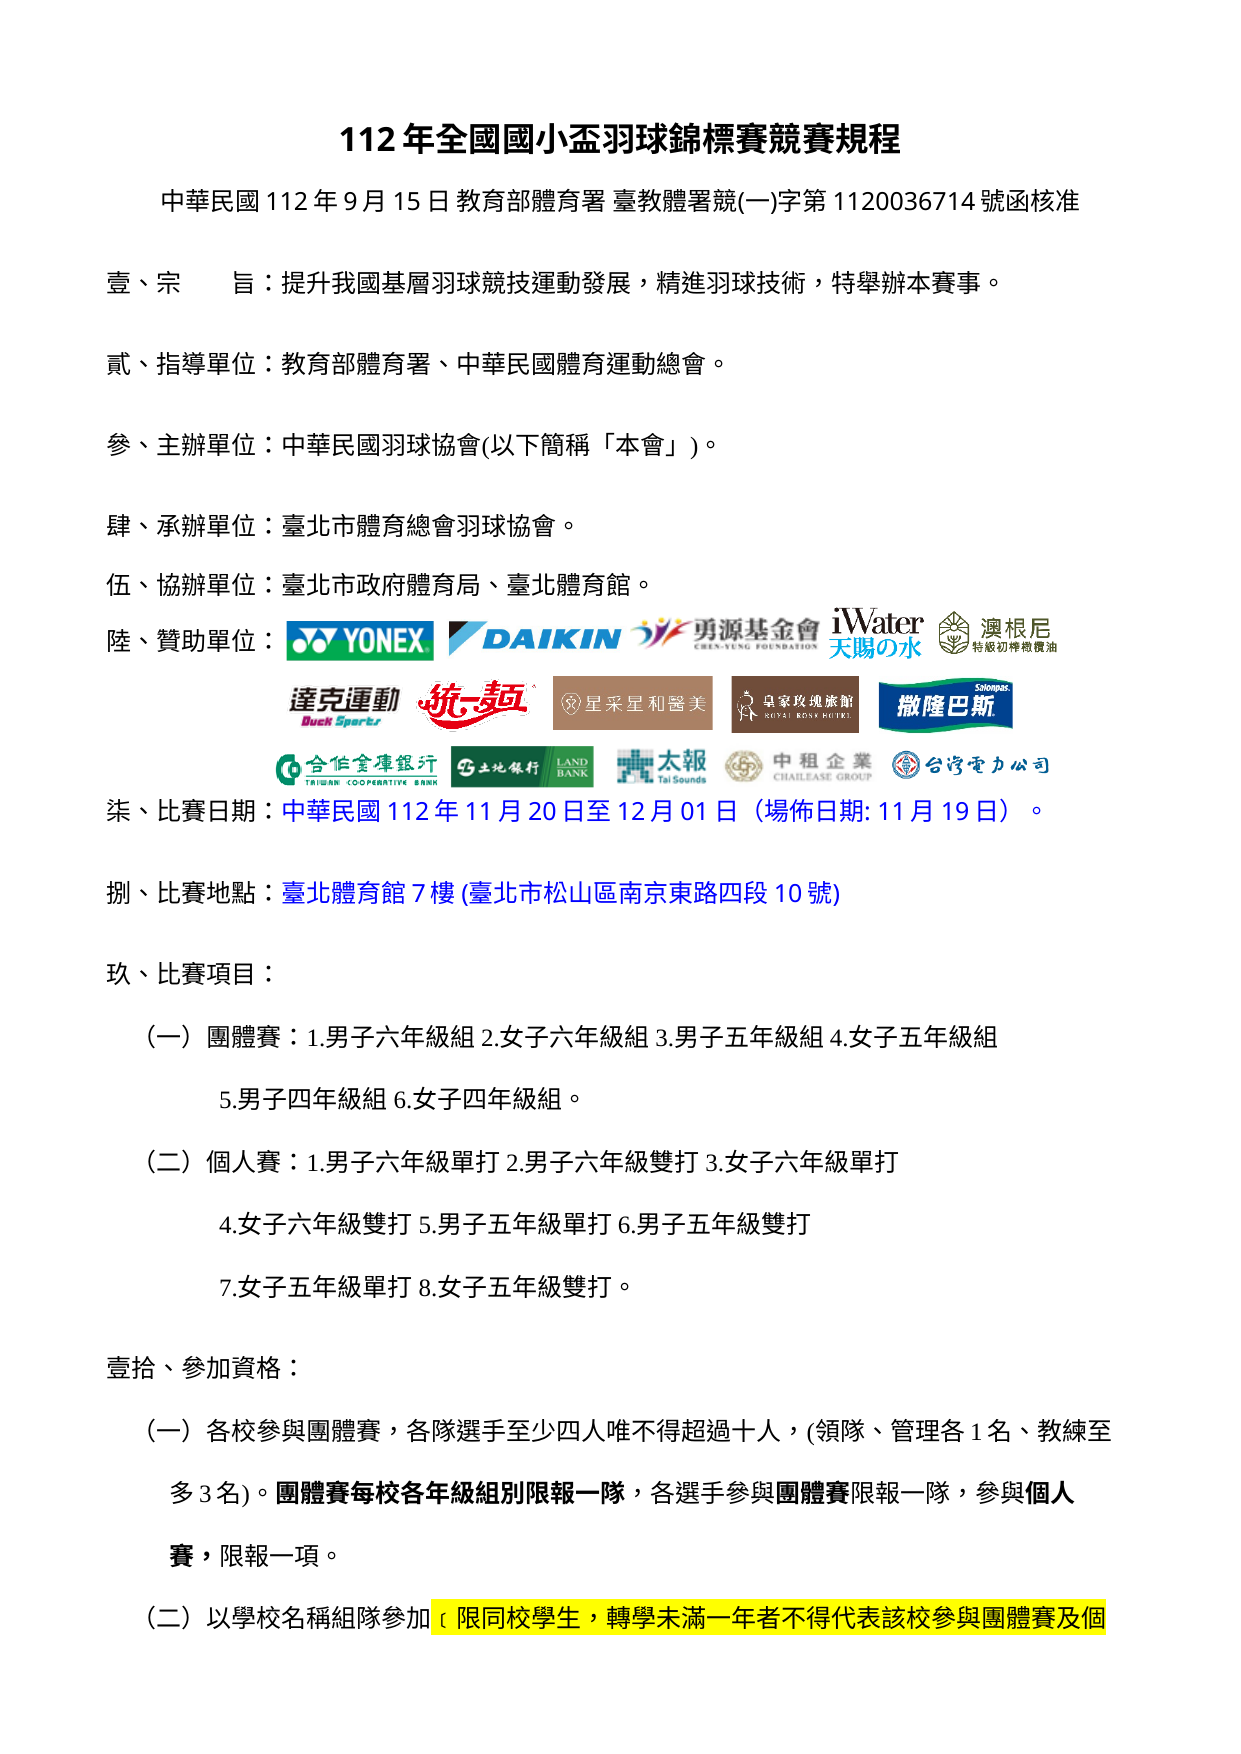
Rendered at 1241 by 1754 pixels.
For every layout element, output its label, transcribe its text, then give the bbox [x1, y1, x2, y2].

text （二）個人賽：1.男子六年級單打 2.男子六年級雙打 3.女子六年級單打 [106, 1119, 1134, 1181]
text （一）團體賽：1.男子六年級組 2.女子六年級組 3.男子五年級組 4.女子五年級組 [106, 994, 1134, 1056]
text 肆、承辦單位：臺北市體育總會羽球協會。 [106, 483, 1134, 546]
text 中華民國112年9月15日 教育部體育署 臺教體署競(一)字第1120036714號函核准 [106, 158, 1134, 221]
text 陸、贊助單位： [106, 621, 286, 658]
text 參、主辦單位：中華民國羽球協會(以下簡稱「本會」)。 [106, 402, 1134, 464]
text 壹拾、參加資格： [106, 1325, 1134, 1387]
text 7.女子五年級單打 8.女子五年級雙打。 [106, 1244, 1134, 1306]
text 4.女子六年級雙打 5.男子五年級單打 6.男子五年級雙打 [106, 1181, 1134, 1244]
text 捌、比賽地點：臺北體育館7樓 (臺北市松山區南京東路四段10號) [106, 850, 1134, 912]
text 壹、宗 旨：提升我國基層羽球競技運動發展，精進羽球技術，特舉辦本賽事。 [106, 239, 1134, 302]
text （一）各校參與團體賽，各隊選手至少四人唯不得超過十人，(領隊、管理各1名、教練至 多3名)。團體賽每校各年級組別限報一隊，各選手參與團體賽限報一隊，參與個人 賽，限報一項。 [106, 1387, 1134, 1575]
text 柒、比賽日期：中華民國112年11月20日至12月01日（場佈日期: 11月19日）。 [106, 777, 1134, 831]
text （二）以學校名稱組隊參加﹝限同校學生，轉學未滿一年者不得代表該校參與團體賽及個 [106, 1575, 1134, 1637]
text 貳、指導單位：教育部體育署、中華民國體育運動總會。 [106, 321, 1134, 383]
text 5.男子四年級組 6.女子四年級組。 [106, 1056, 1134, 1119]
text 玖、比賽項目： [106, 931, 1134, 994]
text [434, 621, 441, 658]
text [924, 621, 928, 658]
text 112年全國國小盃羽球錦標賽競賽規程 [106, 96, 1134, 158]
text [1065, 621, 1134, 658]
text 伍、協辦單位：臺北市政府體育局、臺北體育館。 [106, 564, 1134, 602]
